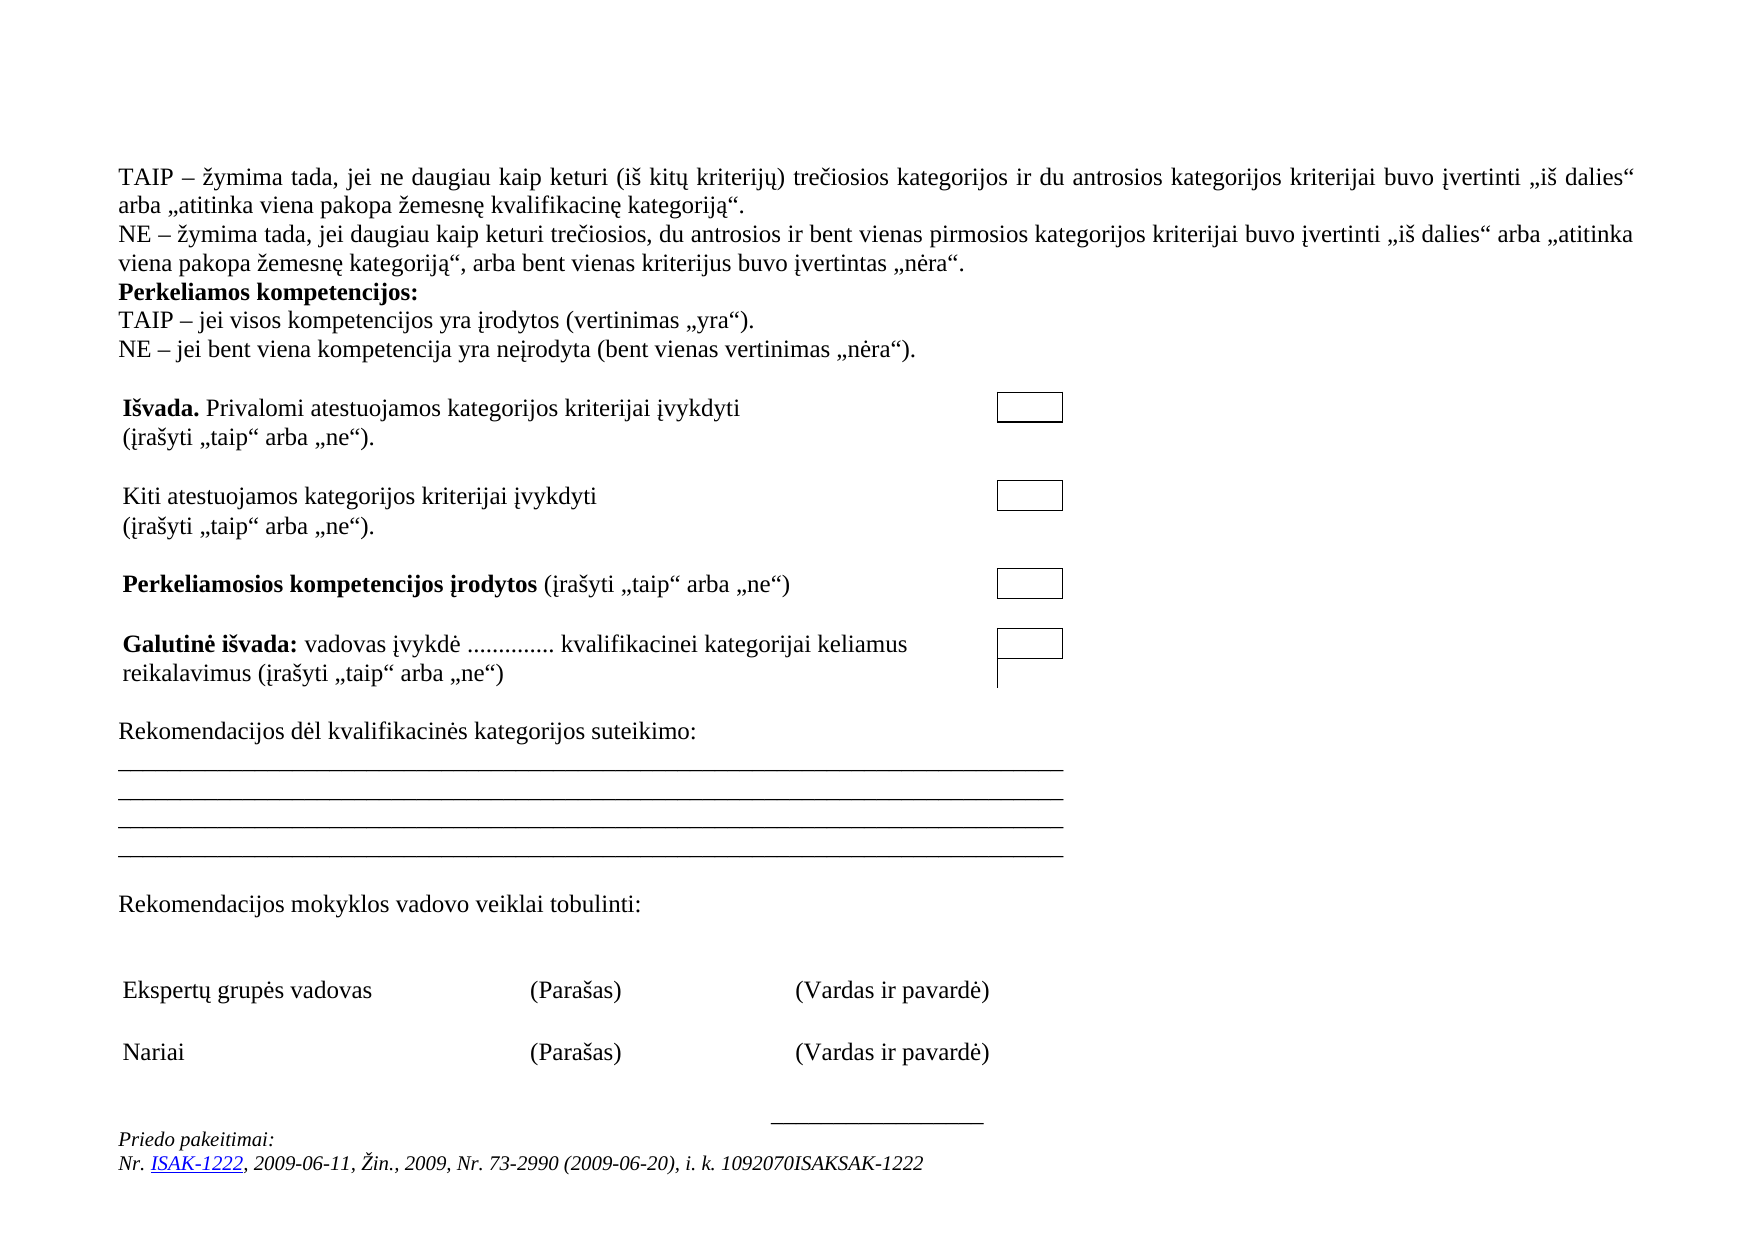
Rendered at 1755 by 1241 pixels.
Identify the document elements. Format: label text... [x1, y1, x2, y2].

text Perkeliamos kompetencijos: [118, 277, 1636, 305]
table_header Perkeliamosios kompetencijos įrodytos (įrašyti „taip“ arba „ne“) [118, 568, 997, 598]
text _ [118, 802, 1636, 831]
text Nr. ISAK-1222, 2009-06-11, Žin., 2009, Nr. 73-2990 (2009-06-20), i. k. 1092070ISAKSAK-1222 [118, 1151, 1636, 1175]
text _________________ [118, 1098, 1636, 1127]
table_header Kiti atestuojamos kategorijos kriterijai įvykdyti [118, 480, 997, 510]
table_cell [997, 511, 1063, 539]
text TAIP – žymima tada, jei ne daugiau kaip keturi (iš kitų kriterijų) trečiosios kategorijos ir du antrosios kategorijos kriterijai buvo įvertinti „iš dalies“ arba „atitinka viena pakopa žemesnę kvalifikacinę kategoriją“. [118, 162, 1636, 219]
table_header (Parašas) [430, 975, 722, 1008]
text Priedo pakeitimai: [118, 1127, 1636, 1151]
text NE – jei bent viena kompetencija yra neįrodyta (bent vienas vertinimas „nėra“). [118, 334, 1636, 363]
table_header Išvada. Privalomi atestuojamos kategorijos kriterijai įvykdyti [118, 392, 997, 421]
table_header (Vardas ir pavardė) [722, 975, 1063, 1008]
text Rekomendacijos mokyklos vadovo veiklai tobulinti: [118, 889, 1636, 917]
table_cell (įrašyti „taip“ arba „ne“). [118, 510, 997, 539]
table_header Ekspertų grupės vadovas [118, 975, 430, 1008]
text TAIP – jei visos kompetencijos yra įrodytos (vertinimas „yra“). [118, 305, 1636, 334]
table_header Nariai [118, 1037, 430, 1069]
table_header [998, 393, 1062, 421]
table_header [998, 629, 1062, 658]
text Rekomendacijos dėl kvalifikacinės kategorijos suteikimo: [118, 716, 1636, 745]
text _ [118, 831, 1636, 860]
table_cell [998, 659, 1063, 687]
text _ [118, 745, 1636, 774]
text _ [118, 774, 1636, 802]
table_cell [997, 423, 1063, 451]
table_cell (įrašyti „taip“ arba „ne“). [118, 421, 997, 451]
table_header [998, 481, 1062, 510]
table_header Galutinė išvada: vadovas įvykdė .............. kvalifikacinei kategorijai keliamus reikalavimus (įrašyti „taip“ arba „ne“) [118, 628, 997, 687]
table_header [998, 569, 1062, 598]
table_header (Vardas ir pavardė) [722, 1037, 1063, 1069]
table_header (Parašas) [430, 1037, 722, 1069]
text NE – žymima tada, jei daugiau kaip keturi trečiosios, du antrosios ir bent vienas pirmosios kategorijos kriterijai buvo įvertinti „iš dalies“ arba „atitinka viena pakopa žemesnę kategoriją“, arba bent vienas kriterijus buvo įvertintas „nėra“. [118, 219, 1636, 277]
